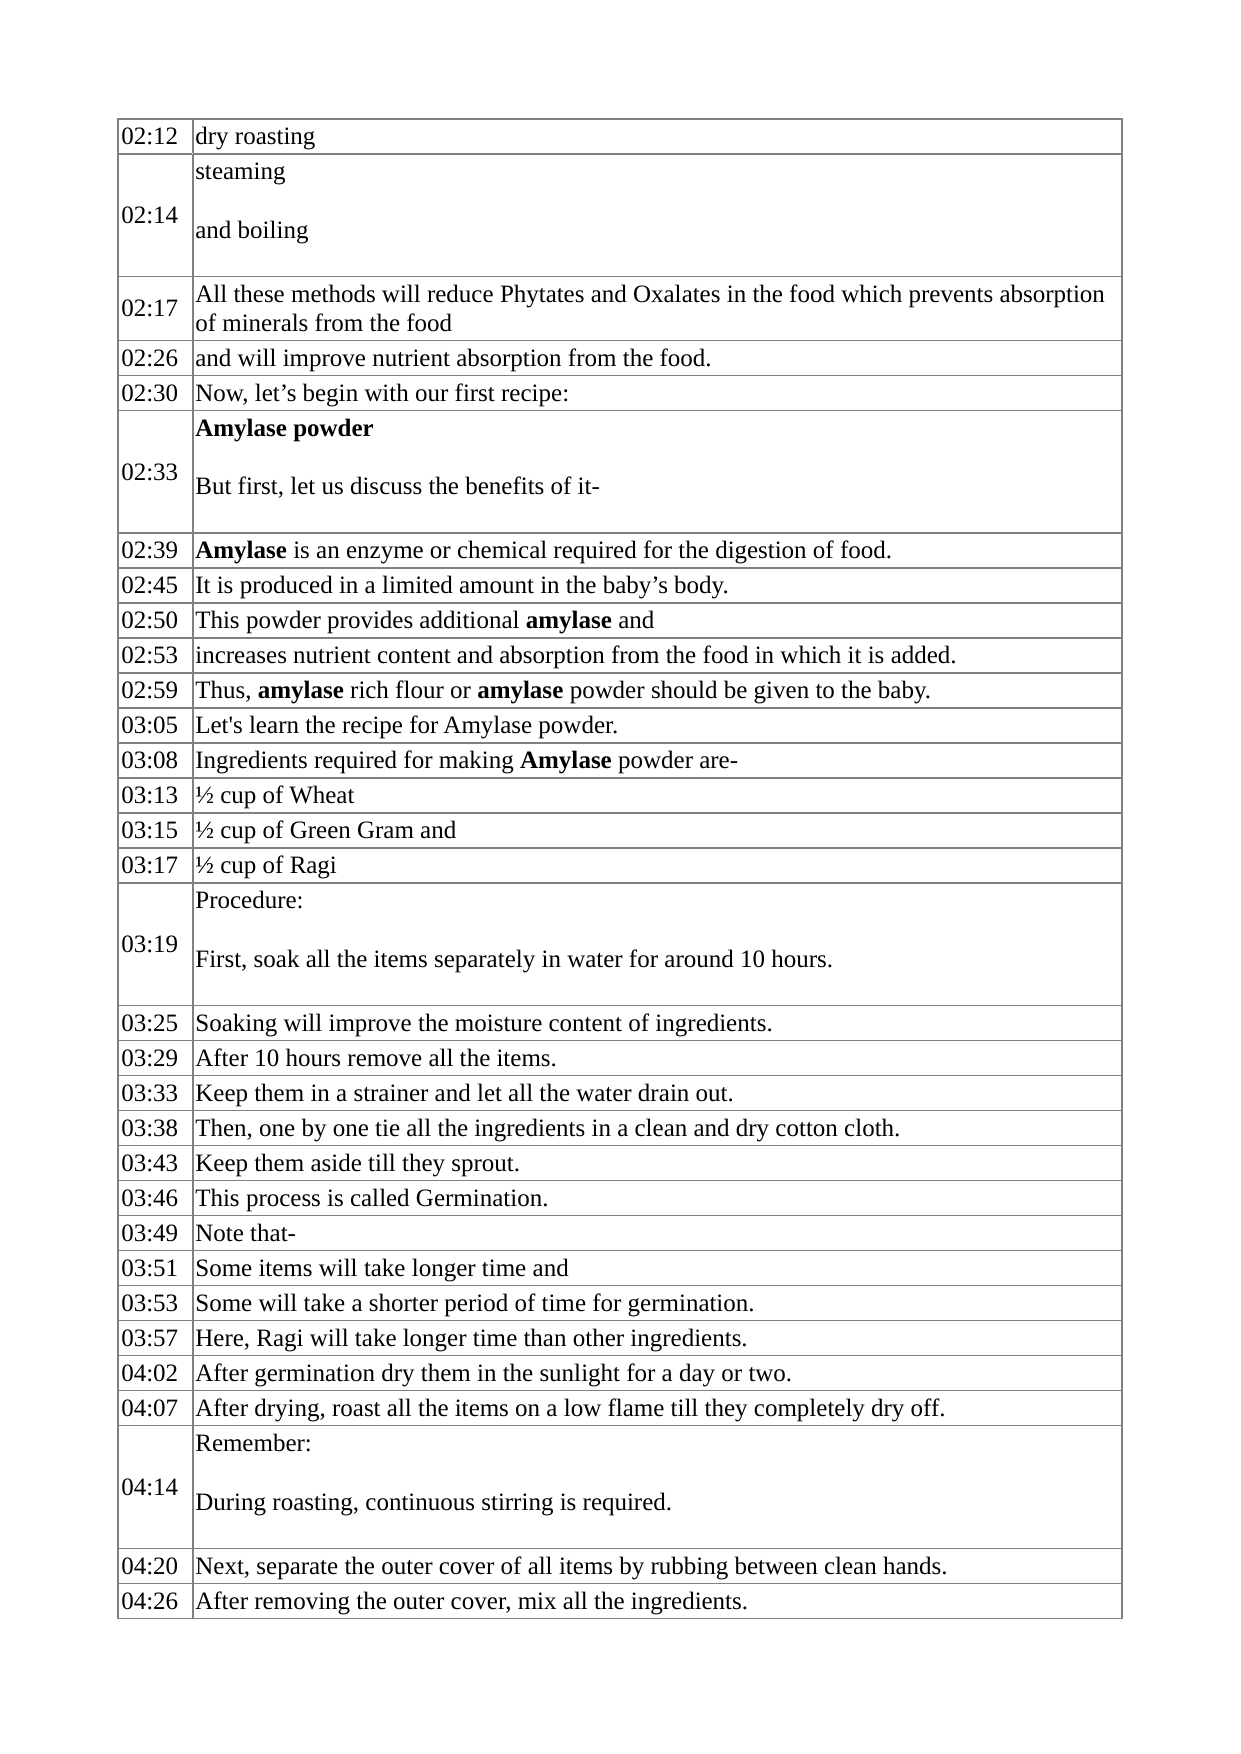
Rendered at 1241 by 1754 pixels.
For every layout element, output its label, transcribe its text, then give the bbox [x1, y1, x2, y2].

table_cell 02:45 [119, 569, 192, 602]
table_cell steaming and boiling [194, 155, 1121, 276]
table_cell 02:53 [119, 639, 192, 672]
table_cell 03:17 [119, 849, 192, 882]
table_cell and will improve nutrient absorption from the food. [194, 341, 1121, 374]
table_cell 04:20 [119, 1549, 192, 1583]
table_cell 03:46 [119, 1181, 192, 1215]
table_cell Thus, amylase rich flour or amylase powder should be given to the baby. [194, 674, 1121, 707]
table_cell 03:05 [119, 709, 192, 742]
table_cell Ingredients required for making Amylase powder are- [194, 744, 1121, 777]
table_cell Next, separate the outer cover of all items by rubbing between clean hands. [194, 1549, 1121, 1583]
table_cell Let's learn the recipe for Amylase powder. [194, 709, 1121, 742]
table_cell Procedure: First, soak all the items separately in water for around 10 hours. [194, 884, 1121, 1005]
table_cell 03:19 [119, 884, 192, 1005]
table_cell Some items will take longer time and [194, 1251, 1121, 1285]
table_cell increases nutrient content and absorption from the food in which it is added. [194, 639, 1121, 672]
table_cell 02:26 [119, 341, 192, 374]
table_cell 02:50 [119, 604, 192, 637]
table_cell 04:26 [119, 1584, 192, 1618]
table_cell 03:49 [119, 1216, 192, 1250]
table_cell 03:57 [119, 1321, 192, 1355]
table_cell 04:14 [119, 1426, 192, 1548]
table_cell Now, let’s begin with our first recipe: [194, 376, 1121, 409]
table_cell 03:29 [119, 1041, 192, 1075]
table_cell Remember: During roasting, continuous stirring is required. [194, 1426, 1121, 1548]
table_cell All these methods will reduce Phytates and Oxalates in the food which prevents absorption of minerals from the food [194, 277, 1121, 339]
table_cell This process is called Germination. [194, 1181, 1121, 1215]
table_cell 03:25 [119, 1006, 192, 1040]
table_cell 03:51 [119, 1251, 192, 1285]
table_cell Keep them aside till they sprout. [194, 1146, 1121, 1180]
table_cell Some will take a shorter period of time for germination. [194, 1286, 1121, 1320]
table_cell ½ cup of Ragi [194, 849, 1121, 882]
table_cell 03:38 [119, 1111, 192, 1145]
table_cell 02:12 [119, 120, 192, 153]
table_cell ½ cup of Wheat [194, 779, 1121, 812]
table_cell 03:08 [119, 744, 192, 777]
table_cell 02:33 [119, 411, 192, 532]
table_cell After germination dry them in the sunlight for a day or two. [194, 1356, 1121, 1390]
table_cell Here, Ragi will take longer time than other ingredients. [194, 1321, 1121, 1355]
table_cell 03:43 [119, 1146, 192, 1180]
table_cell Note that- [194, 1216, 1121, 1250]
table_cell This powder provides additional amylase and [194, 604, 1121, 637]
table_cell 03:15 [119, 814, 192, 847]
table_cell 02:14 [119, 155, 192, 276]
table_cell Then, one by one tie all the ingredients in a clean and dry cotton cloth. [194, 1111, 1121, 1145]
table_cell 03:13 [119, 779, 192, 812]
table_cell 02:30 [119, 376, 192, 409]
table_cell 03:53 [119, 1286, 192, 1320]
table_cell After removing the outer cover, mix all the ingredients. [194, 1584, 1121, 1618]
table_cell 03:33 [119, 1076, 192, 1110]
table_cell After drying, roast all the items on a low flame till they completely dry off. [194, 1391, 1121, 1425]
table_cell Keep them in a strainer and let all the water drain out. [194, 1076, 1121, 1110]
table_cell dry roasting [194, 120, 1121, 153]
table_cell ½ cup of Green Gram and [194, 814, 1121, 847]
table_cell 02:39 [119, 534, 192, 567]
table_cell It is produced in a limited amount in the baby’s body. [194, 569, 1121, 602]
table_cell 02:17 [119, 277, 192, 339]
table_cell 02:59 [119, 674, 192, 707]
table_cell Amylase is an enzyme or chemical required for the digestion of food. [194, 534, 1121, 567]
table_cell Soaking will improve the moisture content of ingredients. [194, 1006, 1121, 1040]
table_cell Amylase powder But first, let us discuss the benefits of it- [194, 411, 1121, 532]
table_cell After 10 hours remove all the items. [194, 1041, 1121, 1075]
table_cell 04:02 [119, 1356, 192, 1390]
table_cell 04:07 [119, 1391, 192, 1425]
